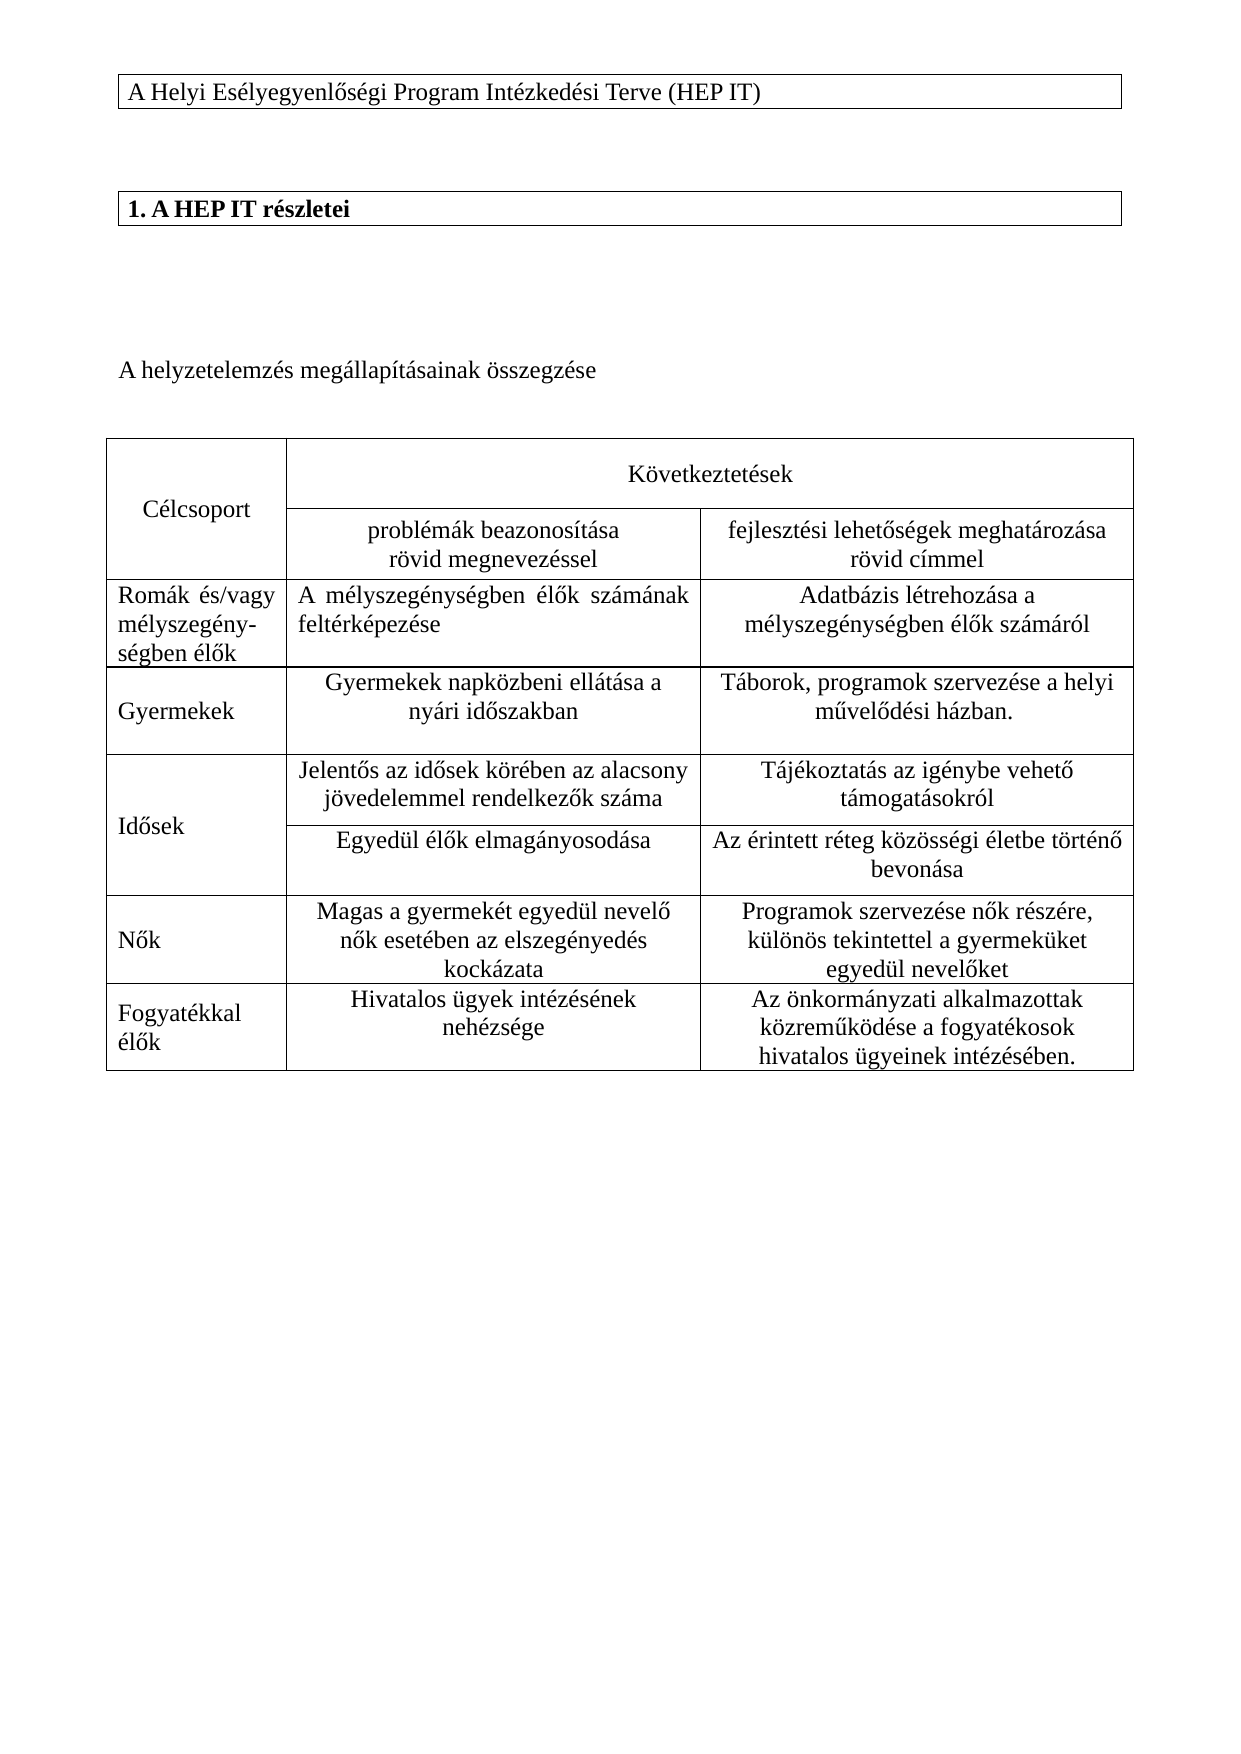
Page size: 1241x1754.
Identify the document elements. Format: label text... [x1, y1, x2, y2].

table_cell Egyedül élők elmagányosodása [287, 826, 700, 895]
table_cell Magas a gyermekét egyedül nevelő nők esetében az elszegényedés kockázata [287, 896, 700, 983]
table_cell Gyermekek napközbeni ellátása a nyári időszakban [287, 668, 700, 754]
table_cell Jelentős az idősek körében az alacsony jövedelemmel rendelkezők száma [287, 755, 700, 824]
table_cell Fogyatékkal élők [107, 984, 286, 1070]
table_cell Az érintett réteg közösségi életbe történő bevonása [701, 826, 1133, 895]
table_cell Gyermekek [107, 668, 286, 754]
table_cell A mélyszegénységben élők számának feltérképezése [287, 580, 700, 666]
table_header Következtetések [287, 439, 1133, 508]
subtitle A Helyi Esélyegyenlőségi Program Intézkedési Terve (HEP IT) [119, 75, 1121, 108]
subtitle 1. A HEP IT részletei [119, 192, 1121, 225]
table_header Célcsoport [107, 439, 286, 579]
table_cell Adatbázis létrehozása a mélyszegénységben élők számáról [701, 580, 1133, 666]
table_cell Nők [107, 896, 286, 983]
table_cell Tájékoztatás az igénybe vehető támogatásokról [701, 755, 1133, 824]
table_cell Idősek [107, 755, 286, 895]
table_cell Romák és/vagy mélyszegény-ségben élők [107, 580, 286, 666]
table_cell Programok szervezése nők részére, különös tekintettel a gyermeküket egyedül nevelőket [701, 896, 1133, 983]
table_cell problémák beazonosítása rövid megnevezéssel [287, 509, 700, 579]
table_cell fejlesztési lehetőségek meghatározása rövid címmel [701, 509, 1133, 579]
table_cell Táborok, programok szervezése a helyi művelődési házban. [701, 668, 1133, 754]
table_cell Az önkormányzati alkalmazottak közreműködése a fogyatékosok hivatalos ügyeinek intézésében. [701, 984, 1133, 1070]
subtitle A helyzetelemzés megállapításainak összegzése [118, 355, 1122, 384]
table_cell Hivatalos ügyek intézésének nehézsége [287, 984, 700, 1070]
